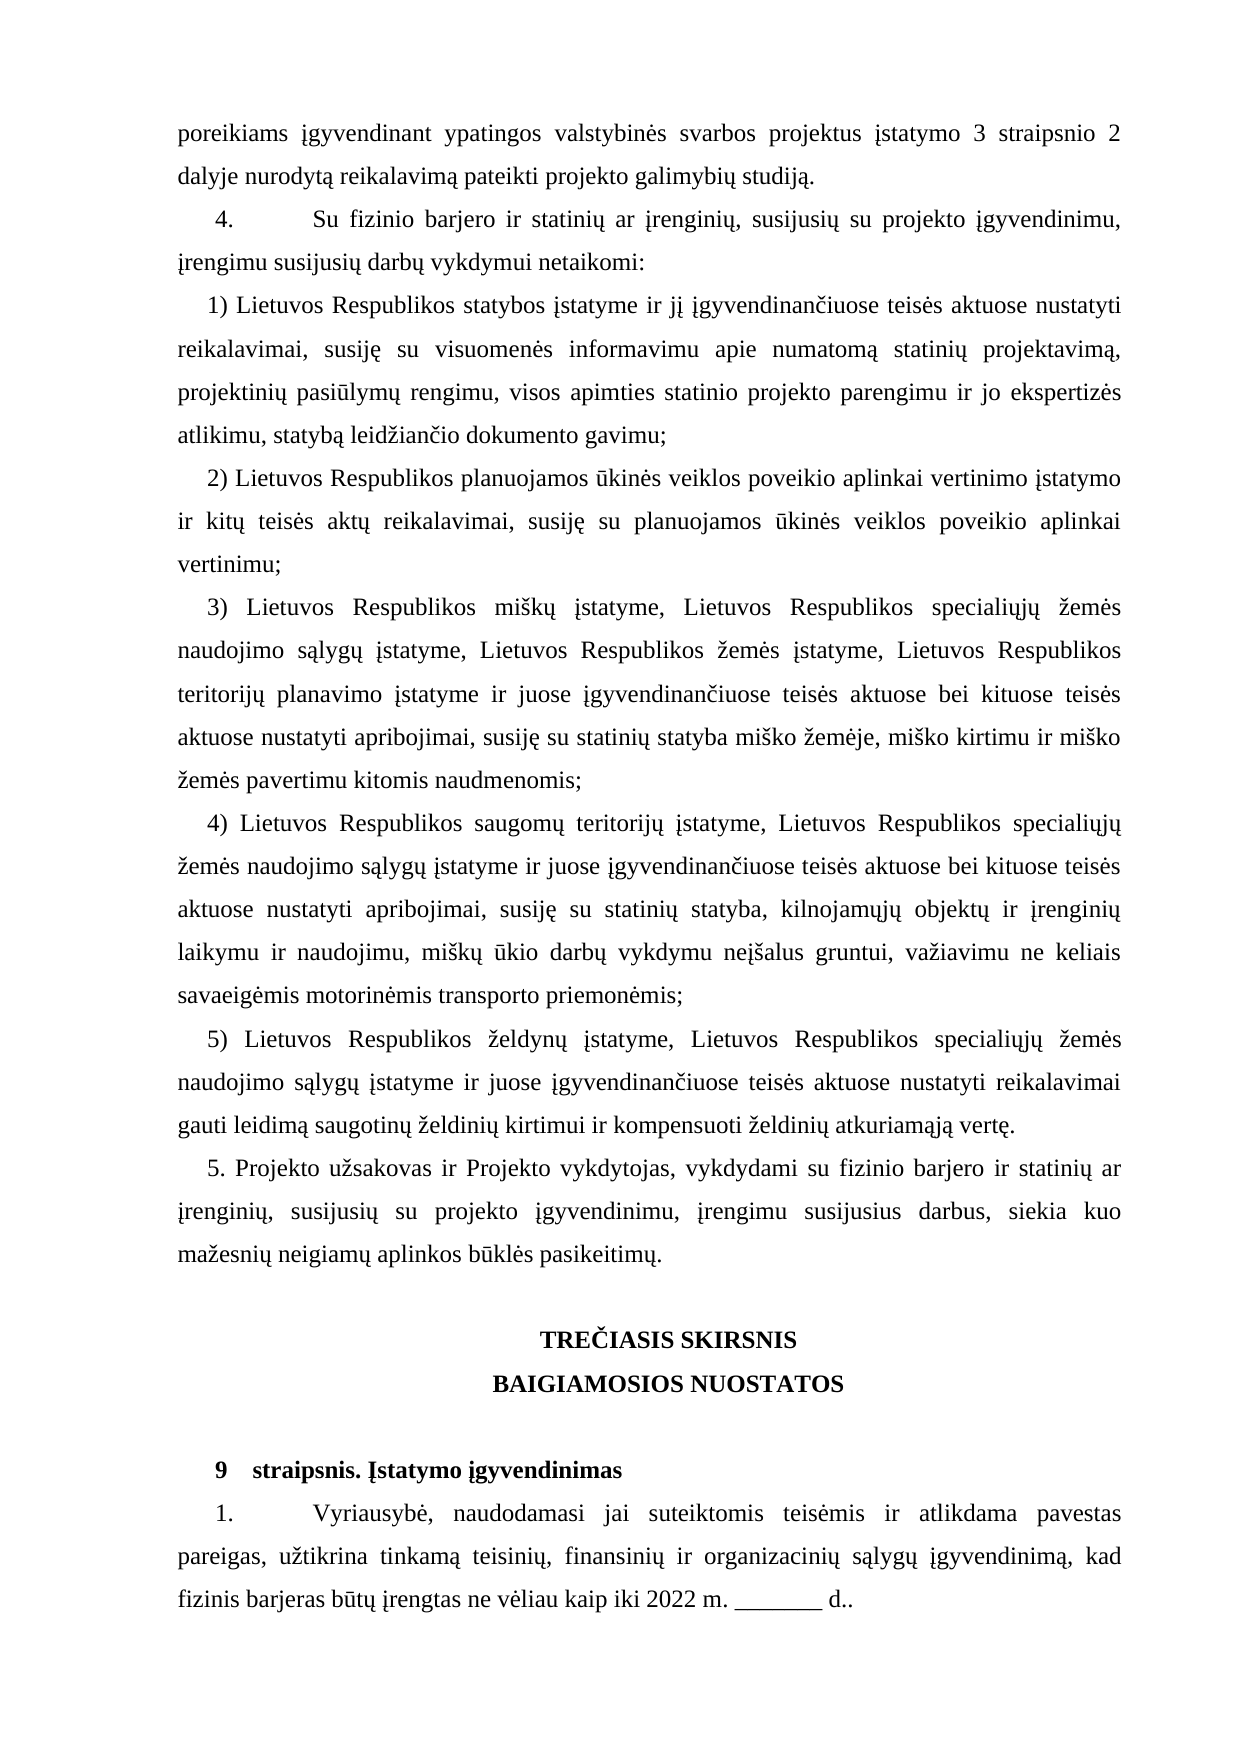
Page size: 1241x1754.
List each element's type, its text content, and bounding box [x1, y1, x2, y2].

text 1) Lietuvos Respublikos statybos įstatyme ir jį įgyvendinančiuose teisės aktuose nustatyti reikalavimai, susiję su visuomenės informavimu apie numatomą statinių projektavimą, projektinių pasiūlymų rengimu, visos apimties statinio projekto parengimu ir jo ekspertizės atlikimu, statybą leidžiančio dokumento gavimu; [177, 291, 1122, 449]
text 1. Vyriausybė, naudodamasi jai suteiktomis teisėmis ir atlikdama pavestas pareigas, užtikrina tinkamą teisinių, finansinių ir organizacinių sąlygų įgyvendinimą, kad fizinis barjeras būtų įrengtas ne vėliau kaip iki 2022 m. _______ d.. [177, 1498, 1122, 1613]
text 4. Su fizinio barjero ir statinių ar įrenginių, susijusių su projekto įgyvendinimu, įrengimu susijusių darbų vykdymui netaikomi: [177, 204, 1122, 276]
text 9 straipsnis. Įstatymo įgyvendinimas [215, 1455, 1122, 1484]
text 2) Lietuvos Respublikos planuojamos ūkinės veiklos poveikio aplinkai vertinimo įstatymo ir kitų teisės aktų reikalavimai, susiję su planuojamos ūkinės veiklos poveikio aplinkai vertinimu; [177, 463, 1122, 578]
text 4) Lietuvos Respublikos saugomų teritorijų įstatyme, Lietuvos Respublikos specialiųjų žemės naudojimo sąlygų įstatyme ir juose įgyvendinančiuose teisės aktuose bei kituose teisės aktuose nustatyti apribojimai, susiję su statinių statyba, kilnojamųjų objektų ir įrenginių laikymu ir naudojimu, miškų ūkio darbų vykdymu neįšalus gruntui, važiavimu ne keliais savaeigėmis motorinėmis transporto priemonėmis; [177, 808, 1122, 1009]
text Baigiamosios nuostatos [215, 1369, 1122, 1397]
text poreikiams įgyvendinant ypatingos valstybinės svarbos projektus įstatymo 3 straipsnio 2 dalyje nurodytą reikalavimą pateikti projekto galimybių studiją. [177, 118, 1122, 190]
text 5) Lietuvos Respublikos želdynų įstatyme, Lietuvos Respublikos specialiųjų žemės naudojimo sąlygų įstatyme ir juose įgyvendinančiuose teisės aktuose nustatyti reikalavimai gauti leidimą saugotinų želdinių kirtimui ir kompensuoti želdinių atkuriamąją vertę. [177, 1024, 1122, 1139]
text 5. Projekto užsakovas ir Projekto vykdytojas, vykdydami su fizinio barjero ir statinių ar įrenginių, susijusių su projekto įgyvendinimu, įrengimu susijusius darbus, siekia kuo mažesnių neigiamų aplinkos būklės pasikeitimų. [177, 1153, 1122, 1268]
text TREČIASIS skirsnis [215, 1326, 1122, 1354]
text 3) Lietuvos Respublikos miškų įstatyme, Lietuvos Respublikos specialiųjų žemės naudojimo sąlygų įstatyme, Lietuvos Respublikos žemės įstatyme, Lietuvos Respublikos teritorijų planavimo įstatyme ir juose įgyvendinančiuose teisės aktuose bei kituose teisės aktuose nustatyti apribojimai, susiję su statinių statyba miško žemėje, miško kirtimu ir miško žemės pavertimu kitomis naudmenomis; [177, 592, 1122, 794]
